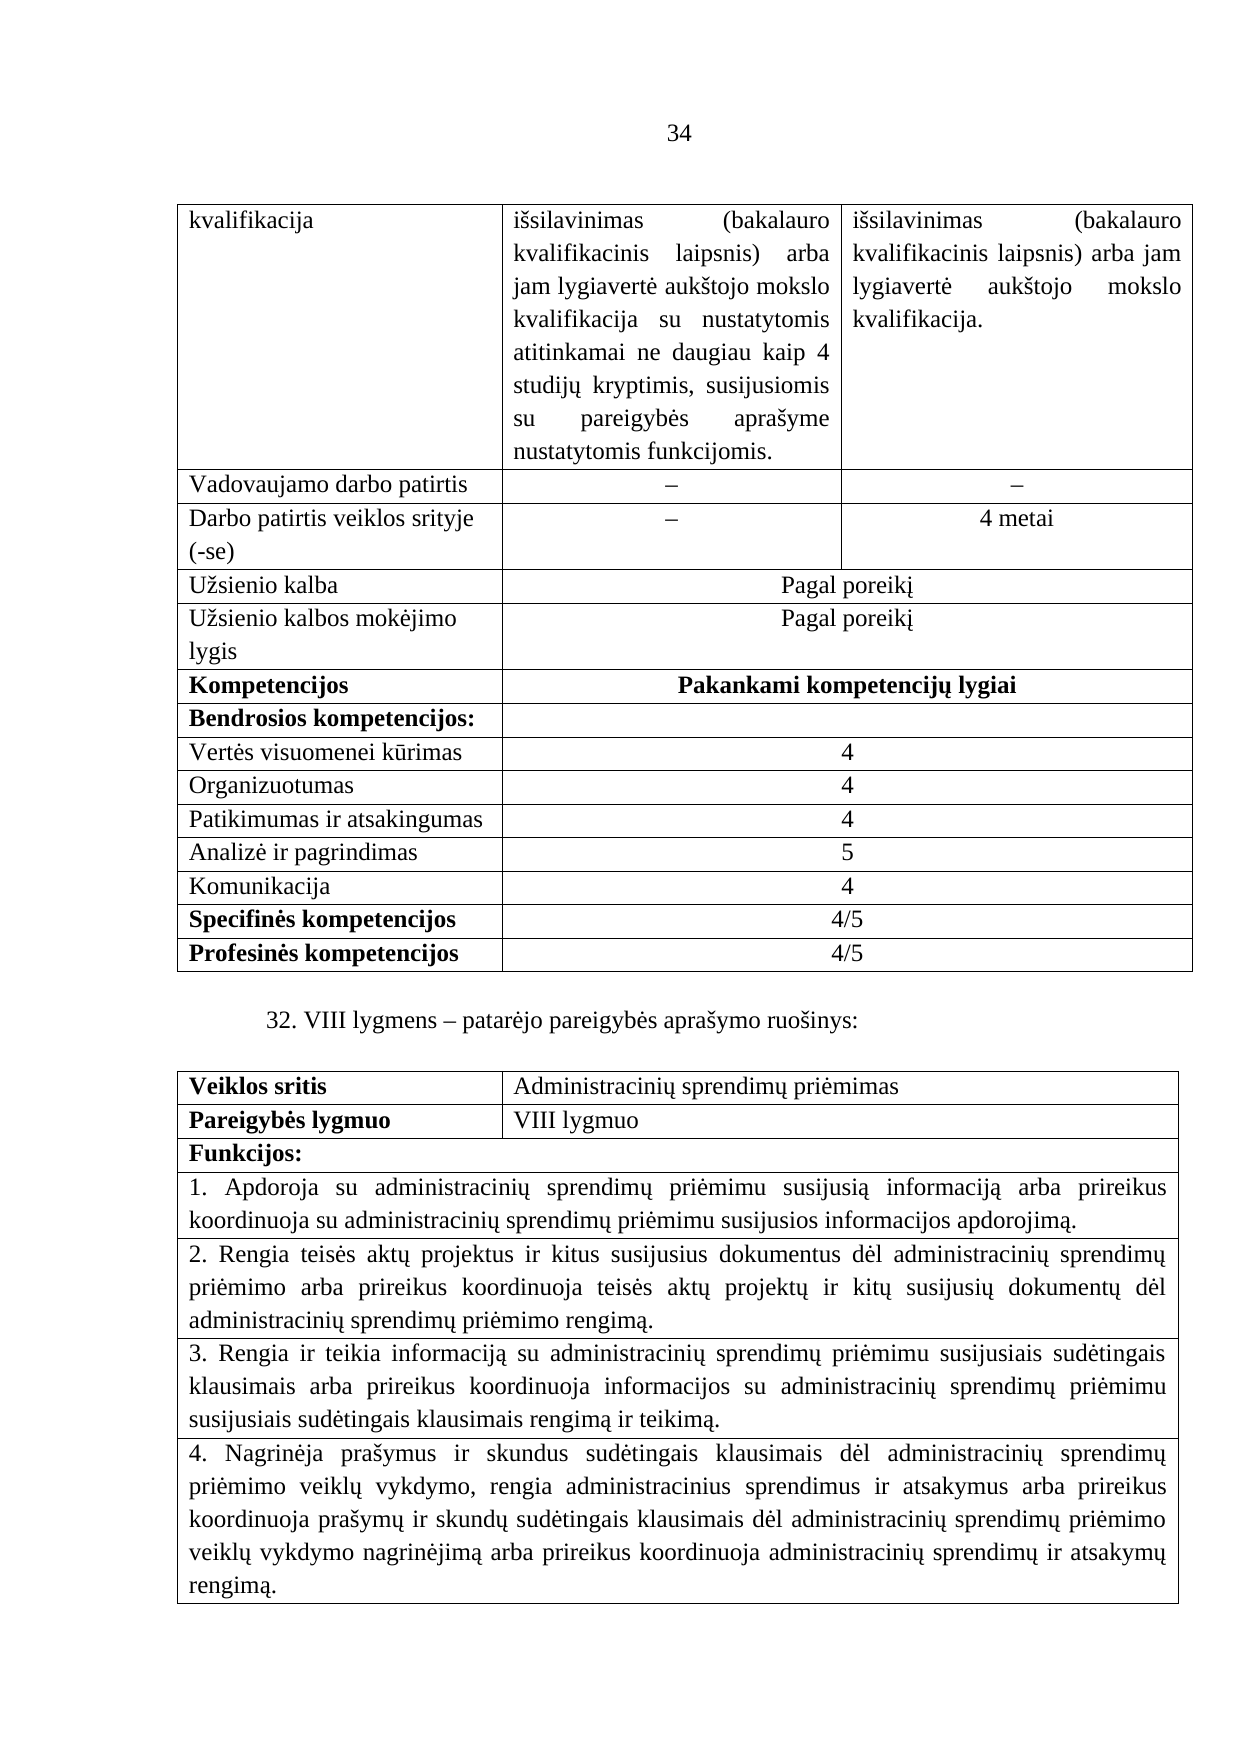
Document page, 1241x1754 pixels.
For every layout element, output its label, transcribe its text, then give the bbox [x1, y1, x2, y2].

table_cell 4 [503, 805, 1192, 837]
table_cell Vertės visuomenei kūrimas [178, 738, 502, 770]
table_cell išsilavinimas (bakalauro kvalifikacinis laipsnis) arba jam lygiavertė aukštojo mokslo kvalifikacija su nustatytomis atitinkamai ne daugiau kaip 4 studijų kryptimis, susijusiomis su pareigybės aprašyme nustatytomis funkcijomis. [503, 205, 841, 469]
table_cell Analizė ir pagrindimas [178, 838, 502, 871]
table_cell 3. Rengia ir teikia informaciją su administracinių sprendimų priėmimu susijusiais sudėtingais klausimais arba prireikus koordinuoja informacijos su administracinių sprendimų priėmimu susijusiais sudėtingais klausimais rengimą ir teikimą. [178, 1339, 1178, 1437]
table_cell Bendrosios kompetencijos: [178, 704, 502, 736]
table_cell Pagal poreikį [503, 570, 1192, 603]
table_cell – [503, 470, 841, 503]
table_cell [503, 704, 1192, 736]
table_cell išsilavinimas (bakalauro kvalifikacinis laipsnis) arba jam lygiavertė aukštojo mokslo kvalifikacija. [842, 205, 1192, 469]
table_cell Užsienio kalba [178, 570, 502, 603]
table_cell Funkcijos: [178, 1139, 1178, 1171]
table_cell 2. Rengia teisės aktų projektus ir kitus susijusius dokumentus dėl administracinių sprendimų priėmimo arba prireikus koordinuoja teisės aktų projektų ir kitų susijusių dokumentų dėl administracinių sprendimų priėmimo rengimą. [178, 1239, 1178, 1338]
table_cell Kompetencijos [178, 670, 502, 703]
table_cell Pagal poreikį [503, 604, 1192, 669]
table_cell 4/5 [503, 939, 1192, 971]
table_cell Pareigybės lygmuo [178, 1105, 502, 1138]
table_cell kvalifikacija [178, 205, 502, 469]
table_cell Specifinės kompetencijos [178, 905, 502, 938]
table_cell Pakankami kompetencijų lygiai [503, 670, 1192, 703]
table_cell Užsienio kalbos mokėjimo lygis [178, 604, 502, 669]
table_cell 4 metai [842, 504, 1192, 569]
table_cell 4. Nagrinėja prašymus ir skundus sudėtingais klausimais dėl administracinių sprendimų priėmimo veiklų vykdymo, rengia administracinius sprendimus ir atsakymus arba prireikus koordinuoja prašymų ir skundų sudėtingais klausimais dėl administracinių sprendimų priėmimo veiklų vykdymo nagrinėjimą arba prireikus koordinuoja administracinių sprendimų ir atsakymų rengimą. [178, 1439, 1178, 1603]
table_cell Darbo patirtis veiklos srityje (-se) [178, 504, 502, 569]
table_cell Organizuotumas [178, 771, 502, 803]
table_cell 5 [503, 838, 1192, 871]
table_cell – [503, 504, 841, 569]
table_cell Patikimumas ir atsakingumas [178, 805, 502, 837]
table_cell Profesinės kompetencijos [178, 939, 502, 971]
table_cell – [842, 470, 1192, 503]
table_header Administracinių sprendimų priėmimas [503, 1072, 1178, 1104]
table_cell 4 [503, 738, 1192, 770]
table_cell 4 [503, 872, 1192, 904]
table_cell Komunikacija [178, 872, 502, 904]
table_cell 4 [503, 771, 1192, 803]
table_cell VIII lygmuo [503, 1105, 1178, 1138]
table_cell Vadovaujamo darbo patirtis [178, 470, 502, 503]
table_cell 1. Apdoroja su administracinių sprendimų priėmimu susijusią informaciją arba prireikus koordinuoja su administracinių sprendimų priėmimu susijusios informacijos apdorojimą. [178, 1173, 1178, 1238]
table_header Veiklos sritis [178, 1072, 502, 1104]
table_cell 4/5 [503, 905, 1192, 938]
text 32. VIII lygmens – patarėjo pareigybės aprašymo ruošinys: [177, 1005, 1181, 1033]
